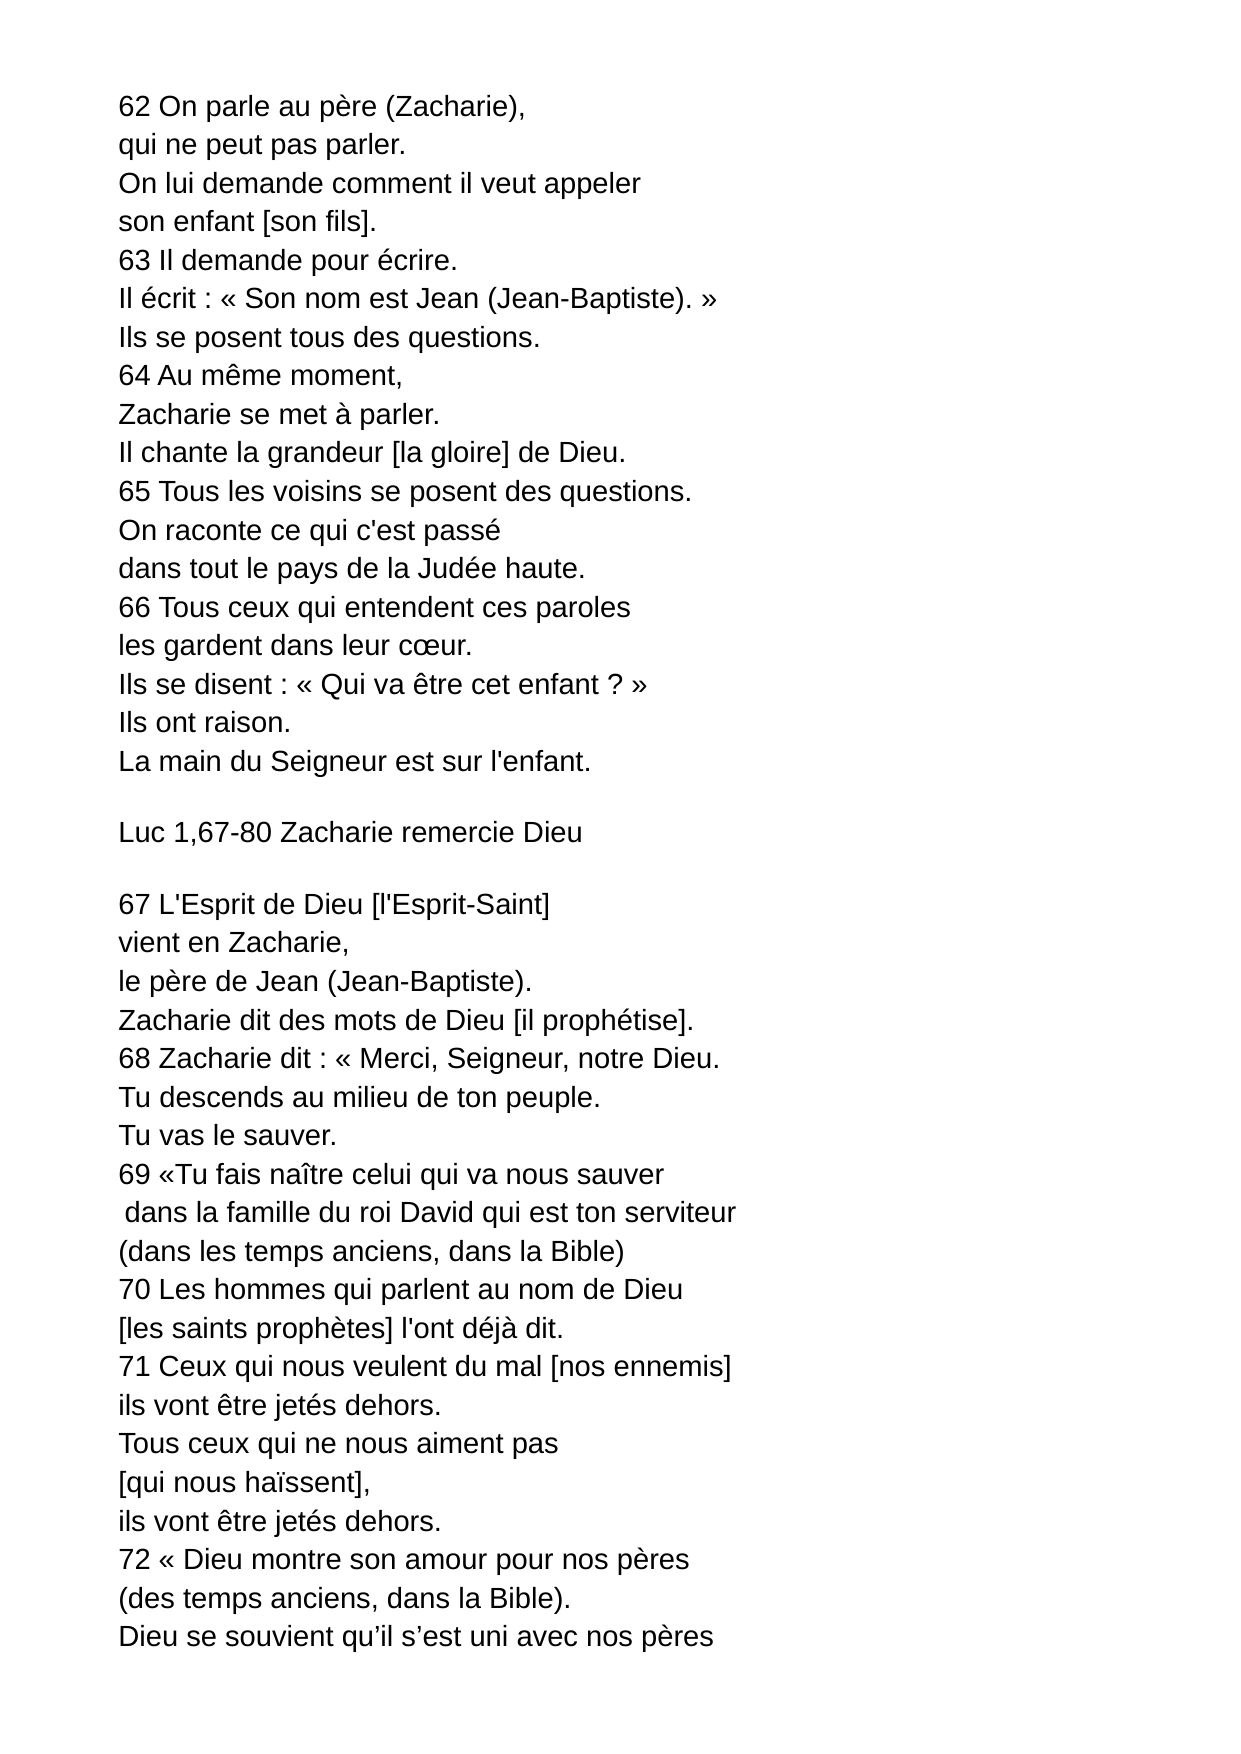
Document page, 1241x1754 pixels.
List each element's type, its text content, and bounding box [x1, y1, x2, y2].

text Dieu se souvient qu’il s’est uni avec nos pères [118, 1619, 1122, 1653]
text ils vont être jetés dehors. [118, 1388, 1122, 1421]
text 67 L'Esprit de Dieu [l'Esprit-Saint] [118, 887, 1122, 920]
text 68 Zacharie dit : « Merci, Seigneur, notre Dieu. [118, 1041, 1122, 1074]
text On lui demande comment il veut appeler [118, 166, 1122, 199]
text le père de Jean (Jean-Baptiste). [118, 964, 1122, 997]
text Tous ceux qui ne nous aiment pas [118, 1426, 1122, 1460]
text son enfant [son fils]. [118, 204, 1122, 238]
text les gardent dans leur cœur. [118, 628, 1122, 662]
text Zacharie dit des mots de Dieu [il prophétise]. [118, 1002, 1122, 1036]
text dans tout le pays de la Judée haute. [118, 551, 1122, 584]
text On raconte ce qui c'est passé [118, 512, 1122, 546]
text dans la famille du roi David qui est ton serviteur [118, 1195, 1122, 1229]
text ils vont être jetés dehors. [118, 1503, 1122, 1537]
text Ils se posent tous des questions. [118, 320, 1122, 353]
text 69 «Tu fais naître celui qui va nous sauver [118, 1157, 1122, 1190]
text 64 Au même moment, [118, 358, 1122, 392]
text La main du Seigneur est sur l'enfant. [118, 744, 1122, 777]
text (des temps anciens, dans la Bible). [118, 1581, 1122, 1614]
text 70 Les hommes qui parlent au nom de Dieu [118, 1272, 1122, 1306]
text Ils ont raison. [118, 705, 1122, 739]
text 65 Tous les voisins se posent des questions. [118, 474, 1122, 507]
text Tu descends au milieu de ton peuple. [118, 1079, 1122, 1113]
text Tu vas le sauver. [118, 1118, 1122, 1152]
text 72 « Dieu montre son amour pour nos pères [118, 1542, 1122, 1576]
text 63 Il demande pour écrire. [118, 243, 1122, 276]
text Ils se disent : « Qui va être cet enfant ? » [118, 667, 1122, 700]
text 71 Ceux qui nous veulent du mal [nos ennemis] [118, 1349, 1122, 1383]
text (dans les temps anciens, dans la Bible) [118, 1234, 1122, 1267]
text [les saints prophètes] l'ont déjà dit. [118, 1311, 1122, 1344]
text 62 On parle au père (Zacharie), [118, 88, 1122, 122]
text qui ne peut pas parler. [118, 127, 1122, 161]
text vient en Zacharie, [118, 925, 1122, 959]
text Zacharie se met à parler. [118, 397, 1122, 430]
text 66 Tous ceux qui entendent ces paroles [118, 589, 1122, 623]
text Luc 1,67-80 Zacharie remercie Dieu [118, 815, 1122, 849]
text [qui nous haïssent], [118, 1465, 1122, 1498]
text Il chante la grandeur [la gloire] de Dieu. [118, 435, 1122, 469]
text Il écrit : « Son nom est Jean (Jean-Baptiste). » [118, 281, 1122, 315]
